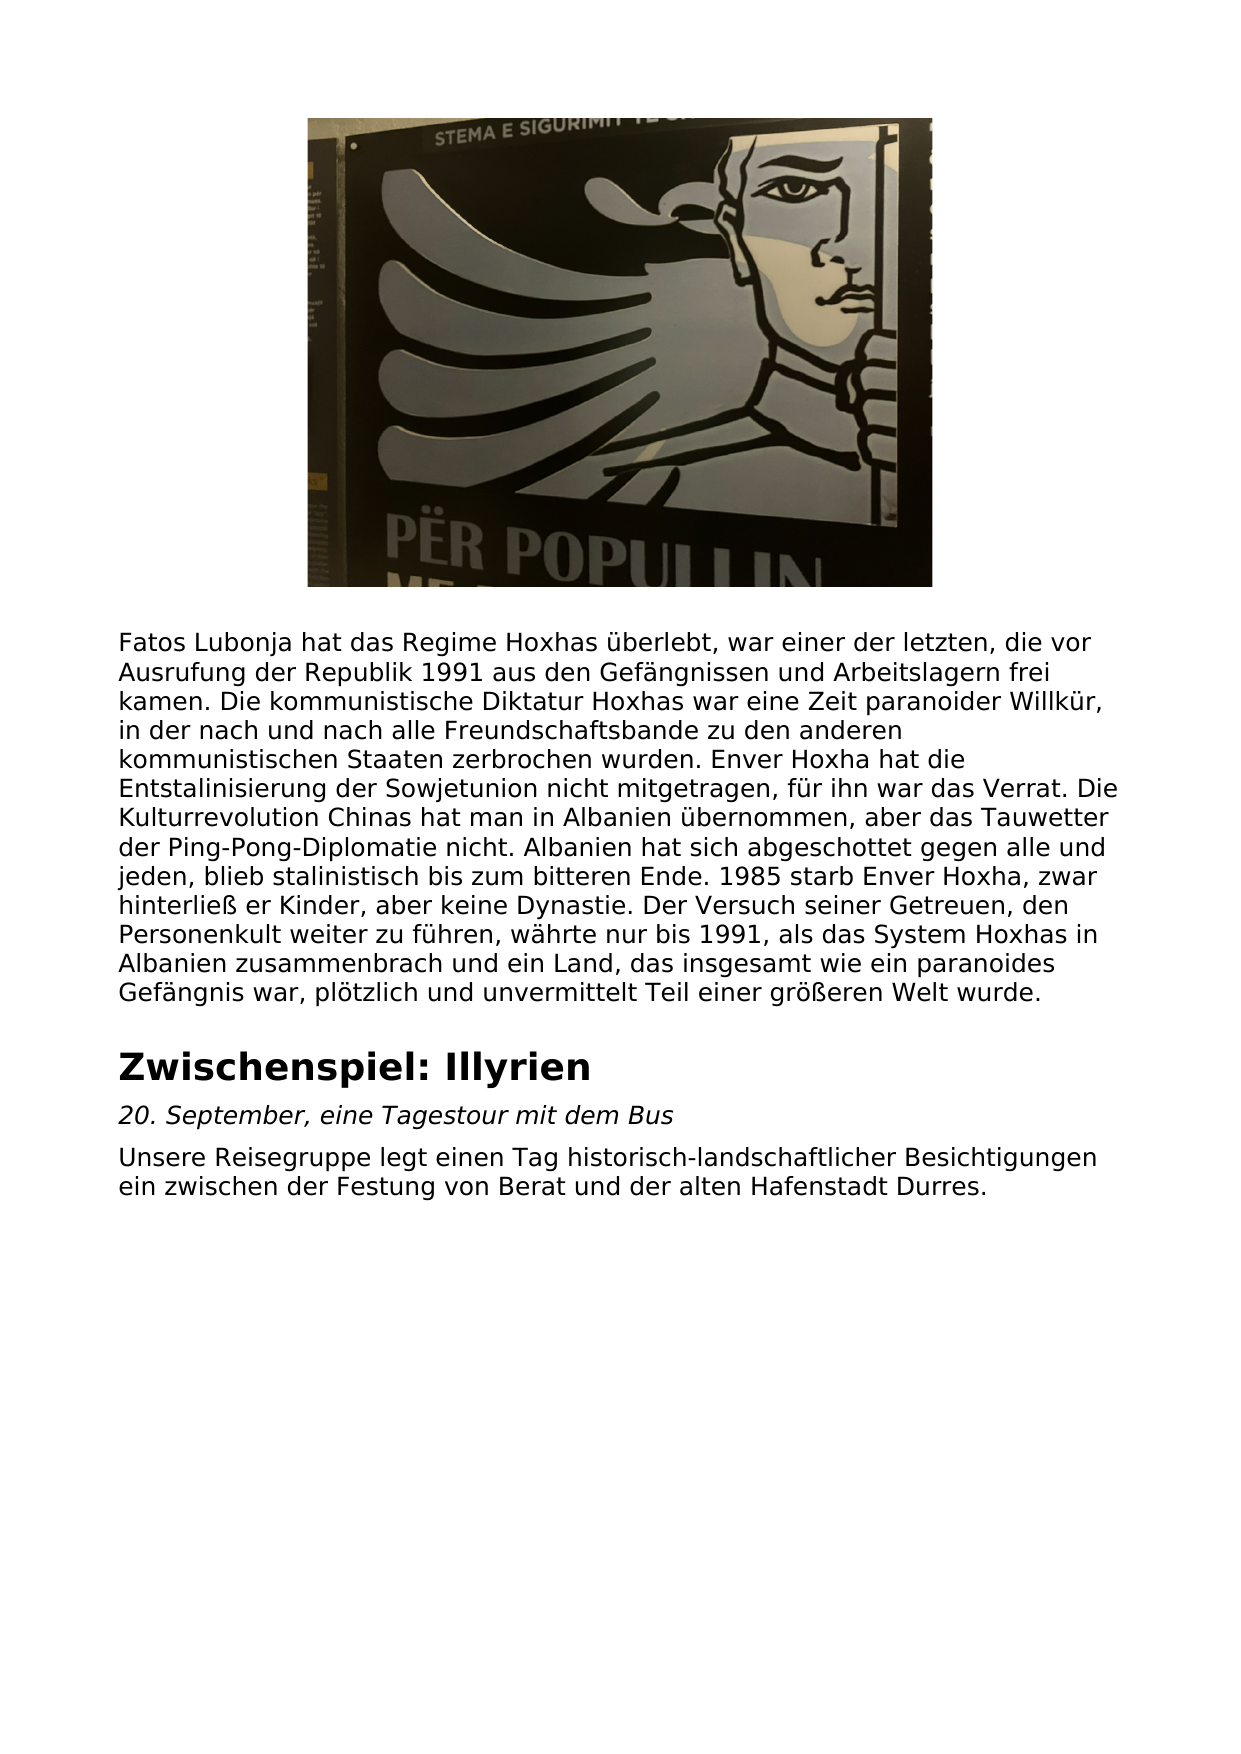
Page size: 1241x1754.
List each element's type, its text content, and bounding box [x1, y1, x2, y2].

subtitle Zwischenspiel: Illyrien [118, 1045, 1122, 1089]
text Unsere Reisegruppe legt einen Tag historisch-landschaftlicher Besichtigungen ein zwischen der Festung von Berat und der alten Hafenstadt Durres. [118, 1143, 1122, 1201]
text Fatos Lubonja hat das Regime Hoxhas überlebt, war einer der letzten, die vor Ausrufung der Republik 1991 aus den Gefängnissen und Arbeitslagern frei kamen. Die kommunistische Diktatur Hoxhas war eine Zeit paranoider Willkür, in der nach und nach alle Freundschaftsbande zu den anderen kommunistischen Staaten zerbrochen wurden. Enver Hoxha hat die Entstalinisierung der Sowjetunion nicht mitgetragen, für ihn war das Verrat. Die Kulturrevolution Chinas hat man in Albanien übernommen, aber das Tauwetter der Ping-Pong-Diplomatie nicht. Albanien hat sich abgeschottet gegen alle und jeden, blieb stalinistisch bis zum bitteren Ende. 1985 starb Enver Hoxha, zwar hinterließ er Kinder, aber keine Dynastie. Der Versuch seiner Getreuen, den Personenkult weiter zu führen, währte nur bis 1991, als das System Hoxhas in Albanien zusammenbrach und ein Land, das insgesamt wie ein paranoides Gefängnis war, plötzlich und unvermittelt Teil einer größeren Welt wurde. [118, 628, 1122, 1008]
text 20. September, eine Tagestour mit dem Bus [118, 1101, 1122, 1131]
picture [307, 118, 933, 587]
